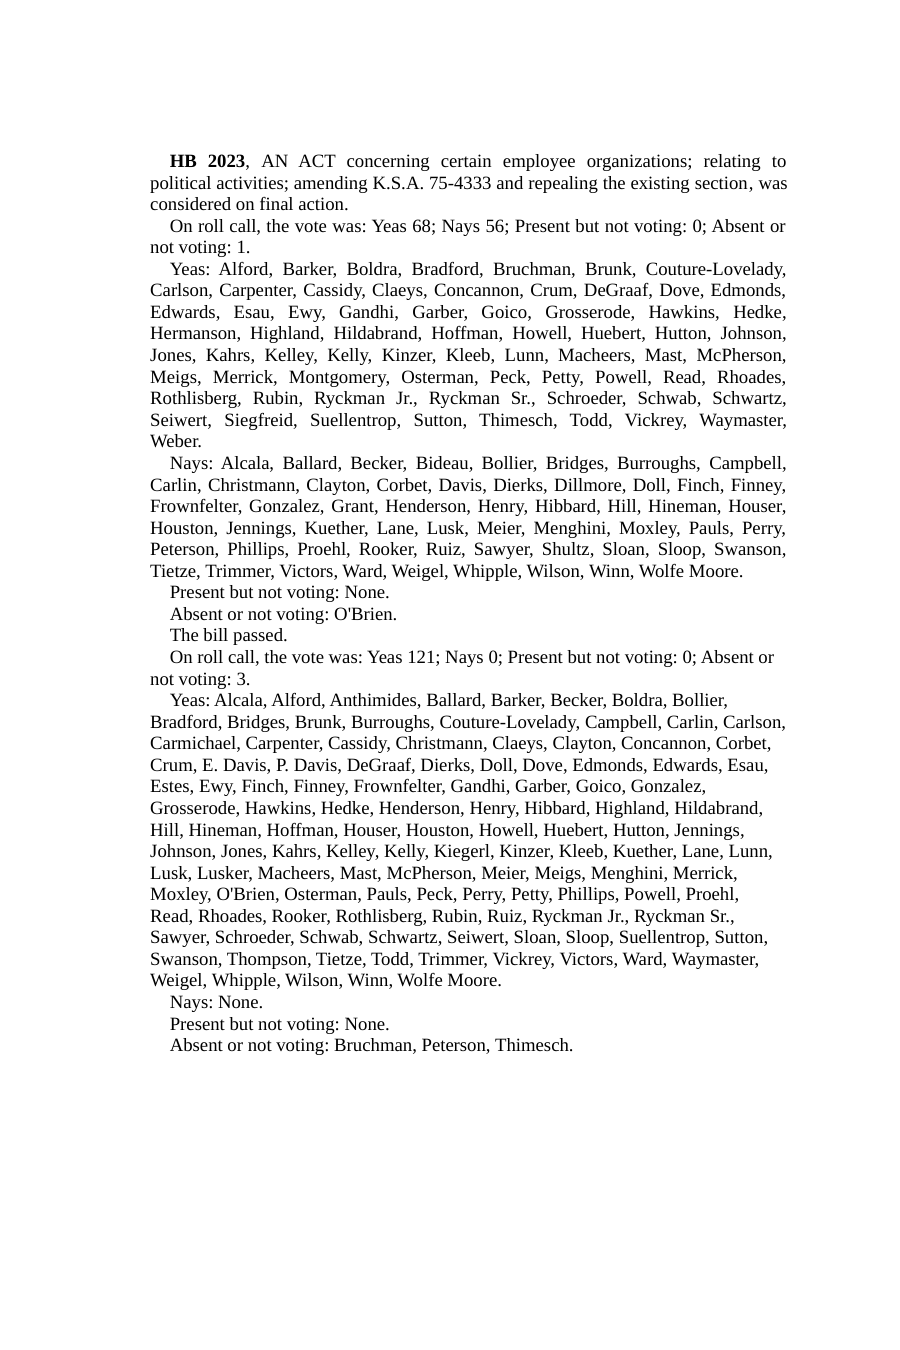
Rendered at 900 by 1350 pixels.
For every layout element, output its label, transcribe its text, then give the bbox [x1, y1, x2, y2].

text Present but not voting: None. [150, 1012, 787, 1034]
text Yeas: Alford, Barker, Boldra, Bradford, Bruchman, Brunk, Couture-Lovelady, Carlson, Carpenter, Cassidy, Claeys, Concannon, Crum, DeGraaf, Dove, Edmonds, Edwards, Esau, Ewy, Gandhi, Garber, Goico, Grosserode, Hawkins, Hedke, Hermanson, Highland, Hildabrand, Hoffman, Howell, Huebert, Hutton, Johnson, Jones, Kahrs, Kelley, Kelly, Kinzer, Kleeb, Lunn, Macheers, Mast, McPherson, Meigs, Merrick, Montgomery, Osterman, Peck, Petty, Powell, Read, Rhoades, Rothlisberg, Rubin, Ryckman Jr., Ryckman Sr., Schroeder, Schwab, Schwartz, Seiwert, Siegfreid, Suellentrop, Sutton, Thimesch, Todd, Vickrey, Waymaster, Weber. [150, 258, 787, 452]
text The bill passed. [150, 624, 787, 646]
text Absent or not voting: Bruchman, Peterson, Thimesch. [150, 1034, 787, 1056]
text On roll call, the vote was: Yeas 121; Nays 0; Present but not voting: 0; Absent or not voting: 3. [150, 646, 787, 689]
text Absent or not voting: O'Brien. [150, 603, 787, 624]
text On roll call, the vote was: Yeas 68; Nays 56; Present but not voting: 0; Absent or not voting: 1. [150, 215, 787, 258]
text Yeas: Alcala, Alford, Anthimides, Ballard, Barker, Becker, Boldra, Bollier, Bradford, Bridges, Brunk, Burroughs, Couture-Lovelady, Campbell, Carlin, Carlson, Carmichael, Carpenter, Cassidy, Christmann, Claeys, Clayton, Concannon, Corbet, Crum, E. Davis, P. Davis, DeGraaf, Dierks, Doll, Dove, Edmonds, Edwards, Esau, Estes, Ewy, Finch, Finney, Frownfelter, Gandhi, Garber, Goico, Gonzalez, Grosserode, Hawkins, Hedke, Henderson, Henry, Hibbard, Highland, Hildabrand, Hill, Hineman, Hoffman, Houser, Houston, Howell, Huebert, Hutton, Jennings, Johnson, Jones, Kahrs, Kelley, Kelly, Kiegerl, Kinzer, Kleeb, Kuether, Lane, Lunn, Lusk, Lusker, Macheers, Mast, McPherson, Meier, Meigs, Menghini, Merrick, Moxley, O'Brien, Osterman, Pauls, Peck, Perry, Petty, Phillips, Powell, Proehl, Read, Rhoades, Rooker, Rothlisberg, Rubin, Ruiz, Ryckman Jr., Ryckman Sr., Sawyer, Schroeder, Schwab, Schwartz, Seiwert, Sloan, Sloop, Suellentrop, Sutton, Swanson, Thompson, Tietze, Todd, Trimmer, Vickrey, Victors, Ward, Waymaster, Weigel, Whipple, Wilson, Winn, Wolfe Moore. [150, 689, 787, 991]
text Nays: Alcala, Ballard, Becker, Bideau, Bollier, Bridges, Burroughs, Campbell, Carlin, Christmann, Clayton, Corbet, Davis, Dierks, Dillmore, Doll, Finch, Finney, Frownfelter, Gonzalez, Grant, Henderson, Henry, Hibbard, Hill, Hineman, Houser, Houston, Jennings, Kuether, Lane, Lusk, Meier, Menghini, Moxley, Pauls, Perry, Peterson, Phillips, Proehl, Rooker, Ruiz, Sawyer, Shultz, Sloan, Sloop, Swanson, Tietze, Trimmer, Victors, Ward, Weigel, Whipple, Wilson, Winn, Wolfe Moore. [150, 452, 787, 581]
text HB 2023, AN ACT concerning certain employee organizations; relating to political activities; amending K.S.A. 75-4333 and repealing the existing section, was considered on final action. [150, 150, 787, 215]
text Nays: None. [150, 991, 787, 1012]
text Present but not voting: None. [150, 581, 787, 603]
